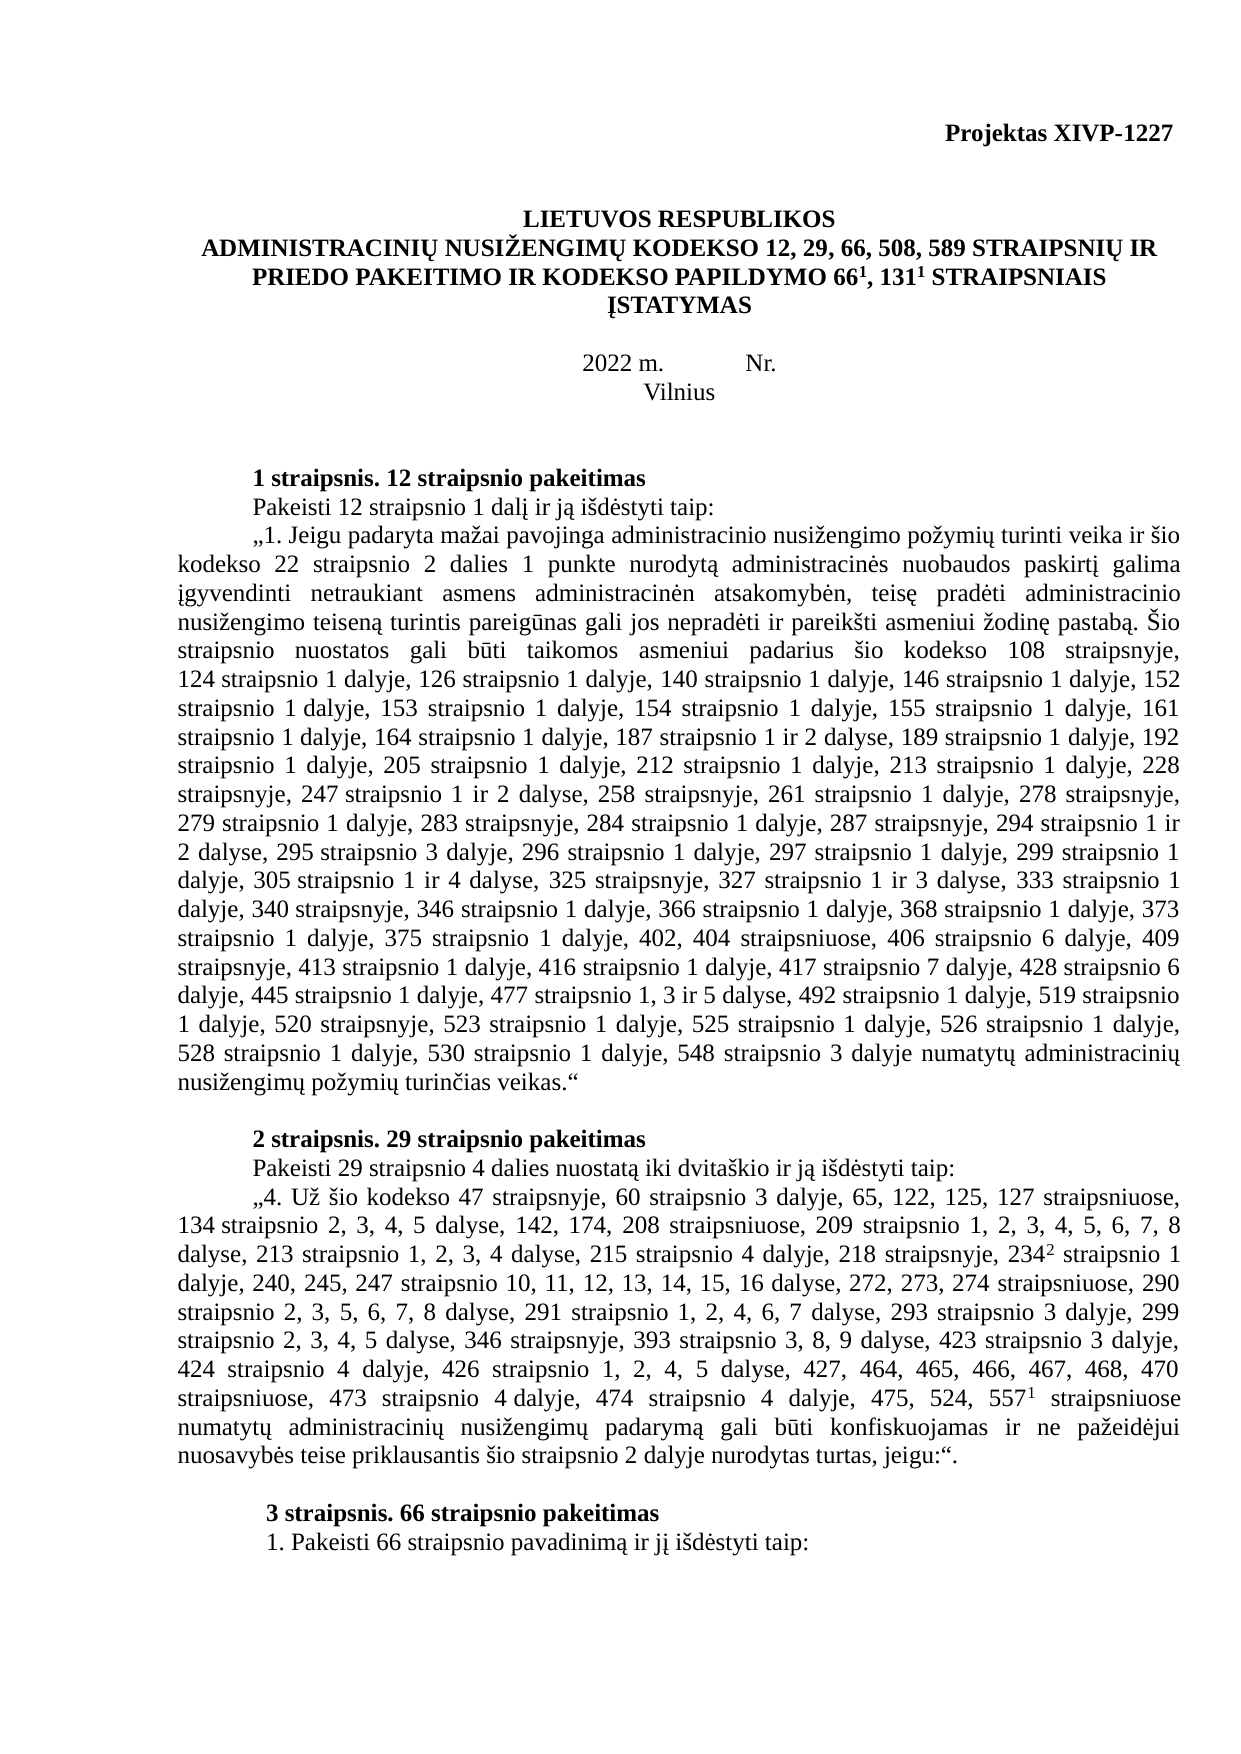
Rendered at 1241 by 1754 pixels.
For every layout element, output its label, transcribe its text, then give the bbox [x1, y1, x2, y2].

text 2 straipsnis. 29 straipsnio pakeitimas [177, 1124, 1181, 1153]
text Projektas XIVP-1227 [945, 118, 1181, 147]
text Pakeisti 29 straipsnio 4 dalies nuostatą iki dvitaškio ir ją išdėstyti taip: [177, 1153, 1181, 1182]
text ĮSTATYMAS [177, 291, 1181, 319]
text LIETUVOS RESPUBLIKOS [177, 204, 1181, 233]
text 1 straipsnis. 12 straipsnio pakeitimas [177, 463, 1181, 492]
text 1. Pakeisti 66 straipsnio pavadinimą ir jį išdėstyti taip: [177, 1527, 1181, 1556]
text „4. Už šio kodekso 47 straipsnyje, 60 straipsnio 3 dalyje, 65, 122, 125, 127 straipsniuose, 134 straipsnio 2, 3, 4, 5 dalyse, 142, 174, 208 straipsniuose, 209 straipsnio 1, 2, 3, 4, 5, 6, 7, 8 dalyse, 213 straipsnio 1, 2, 3, 4 dalyse, 215 straipsnio 4 dalyje, 218 straipsnyje, 2342 straipsnio 1 dalyje, 240, 245, 247 straipsnio 10, 11, 12, 13, 14, 15, 16 dalyse, 272, 273, 274 straipsniuose, 290 straipsnio 2, 3, 5, 6, 7, 8 dalyse, 291 straipsnio 1, 2, 4, 6, 7 dalyse, 293 straipsnio 3 dalyje, 299 straipsnio 2, 3, 4, 5 dalyse, 346 straipsnyje, 393 straipsnio 3, 8, 9 dalyse, 423 straipsnio 3 dalyje, 424 straipsnio 4 dalyje, 426 straipsnio 1, 2, 4, 5 dalyse, 427, 464, 465, 466, 467, 468, 470 straipsniuose, 473 straipsnio 4 dalyje, 474 straipsnio 4 dalyje, 475, 524, 5571 straipsniuose numatytų administracinių nusižengimų padarymą gali būti konfiskuojamas ir ne pažeidėjui nuosavybės teise priklausantis šio straipsnio 2 dalyje nurodytas turtas, jeigu:“. [177, 1182, 1181, 1469]
text ADMINISTRACINIŲ NUSIŽENGIMŲ KODEKSO 12, 29, 66, 508, 589 straipsnių ir priedo pakeitimo IR kodekso papildymo 661, 1311 Straipsniais [177, 233, 1181, 291]
text Vilnius [177, 377, 1181, 406]
text Pakeisti 12 straipsnio 1 dalį ir ją išdėstyti taip: [177, 492, 1181, 521]
text 2022 m. Nr. [177, 348, 1181, 377]
text „1. Jeigu padaryta mažai pavojinga administracinio nusižengimo požymių turinti veika ir šio kodekso 22 straipsnio 2 dalies 1 punkte nurodytą administracinės nuobaudos paskirtį galima įgyvendinti netraukiant asmens administracinėn atsakomybėn, teisę pradėti administracinio nusižengimo teiseną turintis pareigūnas gali jos nepradėti ir pareikšti asmeniui žodinę pastabą. Šio straipsnio nuostatos gali būti taikomos asmeniui padarius šio kodekso 108 straipsnyje, 124 straipsnio 1 dalyje, 126 straipsnio 1 dalyje, 140 straipsnio 1 dalyje, 146 straipsnio 1 dalyje, 152 straipsnio 1 dalyje, 153 straipsnio 1 dalyje, 154 straipsnio 1 dalyje, 155 straipsnio 1 dalyje, 161 straipsnio 1 dalyje, 164 straipsnio 1 dalyje, 187 straipsnio 1 ir 2 dalyse, 189 straipsnio 1 dalyje, 192 straipsnio 1 dalyje, 205 straipsnio 1 dalyje, 212 straipsnio 1 dalyje, 213 straipsnio 1 dalyje, 228 straipsnyje, 247 straipsnio 1 ir 2 dalyse, 258 straipsnyje, 261 straipsnio 1 dalyje, 278 straipsnyje, 279 straipsnio 1 dalyje, 283 straipsnyje, 284 straipsnio 1 dalyje, 287 straipsnyje, 294 straipsnio 1 ir 2 dalyse, 295 straipsnio 3 dalyje, 296 straipsnio 1 dalyje, 297 straipsnio 1 dalyje, 299 straipsnio 1 dalyje, 305 straipsnio 1 ir 4 dalyse, 325 straipsnyje, 327 straipsnio 1 ir 3 dalyse, 333 straipsnio 1 dalyje, 340 straipsnyje, 346 straipsnio 1 dalyje, 366 straipsnio 1 dalyje, 368 straipsnio 1 dalyje, 373 straipsnio 1 dalyje, 375 straipsnio 1 dalyje, 402, 404 straipsniuose, 406 straipsnio 6 dalyje, 409 straipsnyje, 413 straipsnio 1 dalyje, 416 straipsnio 1 dalyje, 417 straipsnio 7 dalyje, 428 straipsnio 6 dalyje, 445 straipsnio 1 dalyje, 477 straipsnio 1, 3 ir 5 dalyse, 492 straipsnio 1 dalyje, 519 straipsnio 1 dalyje, 520 straipsnyje, 523 straipsnio 1 dalyje, 525 straipsnio 1 dalyje, 526 straipsnio 1 dalyje, 528 straipsnio 1 dalyje, 530 straipsnio 1 dalyje, 548 straipsnio 3 dalyje numatytų administracinių nusižengimų požymių turinčias veikas.“ [177, 521, 1181, 1096]
text 3 straipsnis. 66 straipsnio pakeitimas [266, 1498, 1181, 1527]
